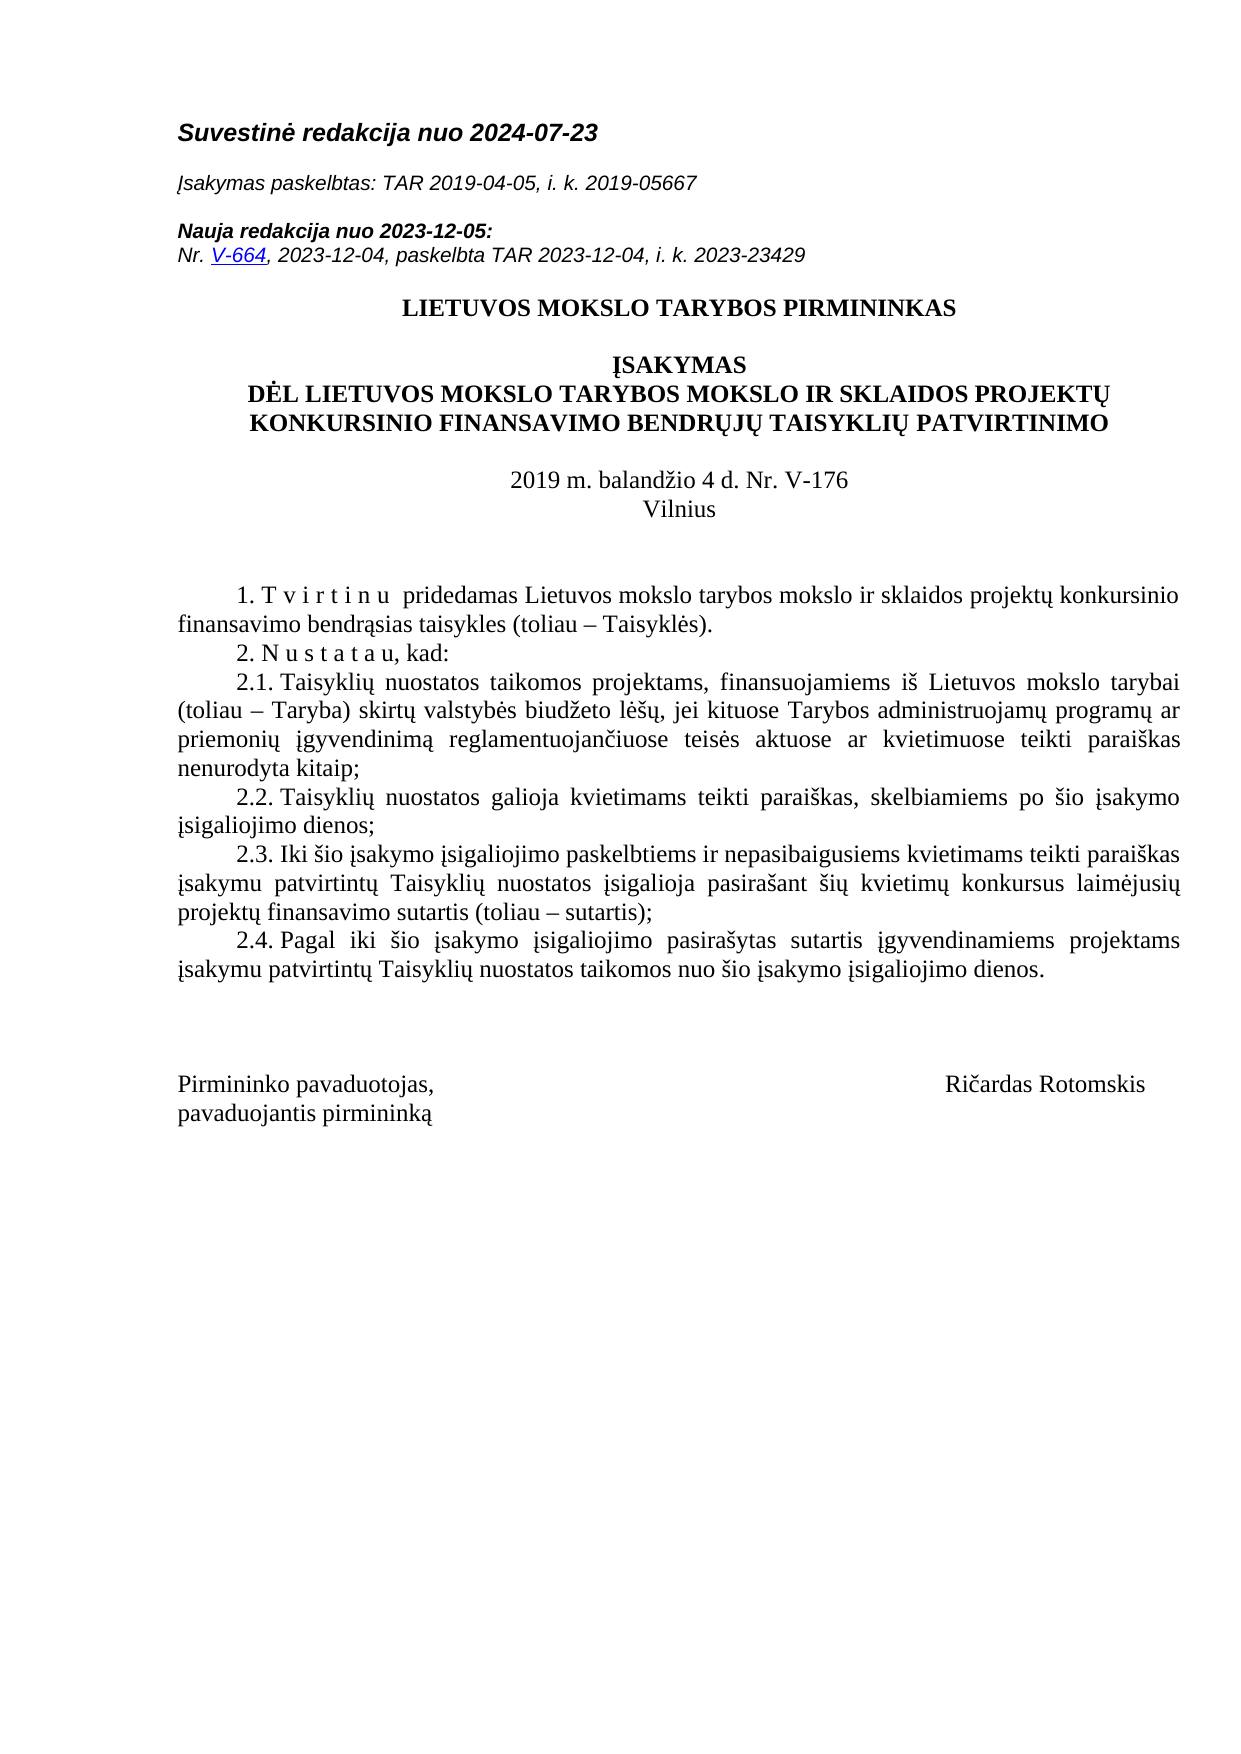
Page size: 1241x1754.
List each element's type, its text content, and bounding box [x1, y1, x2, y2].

text 1. T v i r t i n u pridedamas Lietuvos mokslo tarybos mokslo ir sklaidos projektų konkursinio finansavimo bendrąsias taisykles (toliau – Taisyklės). [177, 581, 1181, 638]
text Įsakymas paskelbtas: TAR 2019-04-05, i. k. 2019-05667 [177, 171, 1181, 195]
text pavaduojantis pirmininką [177, 1098, 1181, 1127]
text 2019 m. balandžio 4 d. Nr. V-176 [177, 466, 1181, 494]
text 2.1. Taisyklių nuostatos taikomos projektams, finansuojamiems iš Lietuvos mokslo tarybai (toliau – Taryba) skirtų valstybės biudžeto lėšų, jei kituose Tarybos administruojamų programų ar priemonių įgyvendinimą reglamentuojančiuose teisės aktuose ar kvietimuose teikti paraiškas nenurodyta kitaip; [177, 667, 1181, 782]
text Įsakymas [177, 351, 1181, 379]
text Suvestinė redakcija nuo 2024-07-23 [177, 118, 1181, 147]
text 2.2. Taisyklių nuostatos galioja kvietimams teikti paraiškas, skelbiamiems po šio įsakymo įsigaliojimo dienos; [177, 782, 1181, 839]
text Pirmininko pavaduotojas, Ričardas Rotomskis [177, 1069, 1181, 1098]
text LIETUVOS MOKSLO TARYBOS PIRMININKAS [177, 293, 1181, 322]
text DĖL LIETUVOS MOKSLO TARYBOS MOKSLO IR SKLAIDOS PROJEKTŲ KONKURSINIO FINANSAVIMO BENDRŲJŲ TAISYKLIŲ PATVIRTINIMO [177, 379, 1181, 437]
text 2.4. Pagal iki šio įsakymo įsigaliojimo pasirašytas sutartis įgyvendinamiems projektams įsakymu patvirtintų Taisyklių nuostatos taikomos nuo šio įsakymo įsigaliojimo dienos. [177, 926, 1181, 983]
text Nauja redakcija nuo 2023-12-05: [177, 219, 1181, 243]
text Nr. V-664, 2023-12-04, paskelbta TAR 2023-12-04, i. k. 2023-23429 [177, 243, 1181, 267]
text 2.3. Iki šio įsakymo įsigaliojimo paskelbtiems ir nepasibaigusiems kvietimams teikti paraiškas įsakymu patvirtintų Taisyklių nuostatos įsigalioja pasirašant šių kvietimų konkursus laimėjusių projektų finansavimo sutartis (toliau – sutartis); [177, 839, 1181, 926]
text Vilnius [177, 494, 1181, 523]
text 2. N u s t a t a u, kad: [177, 638, 1181, 667]
